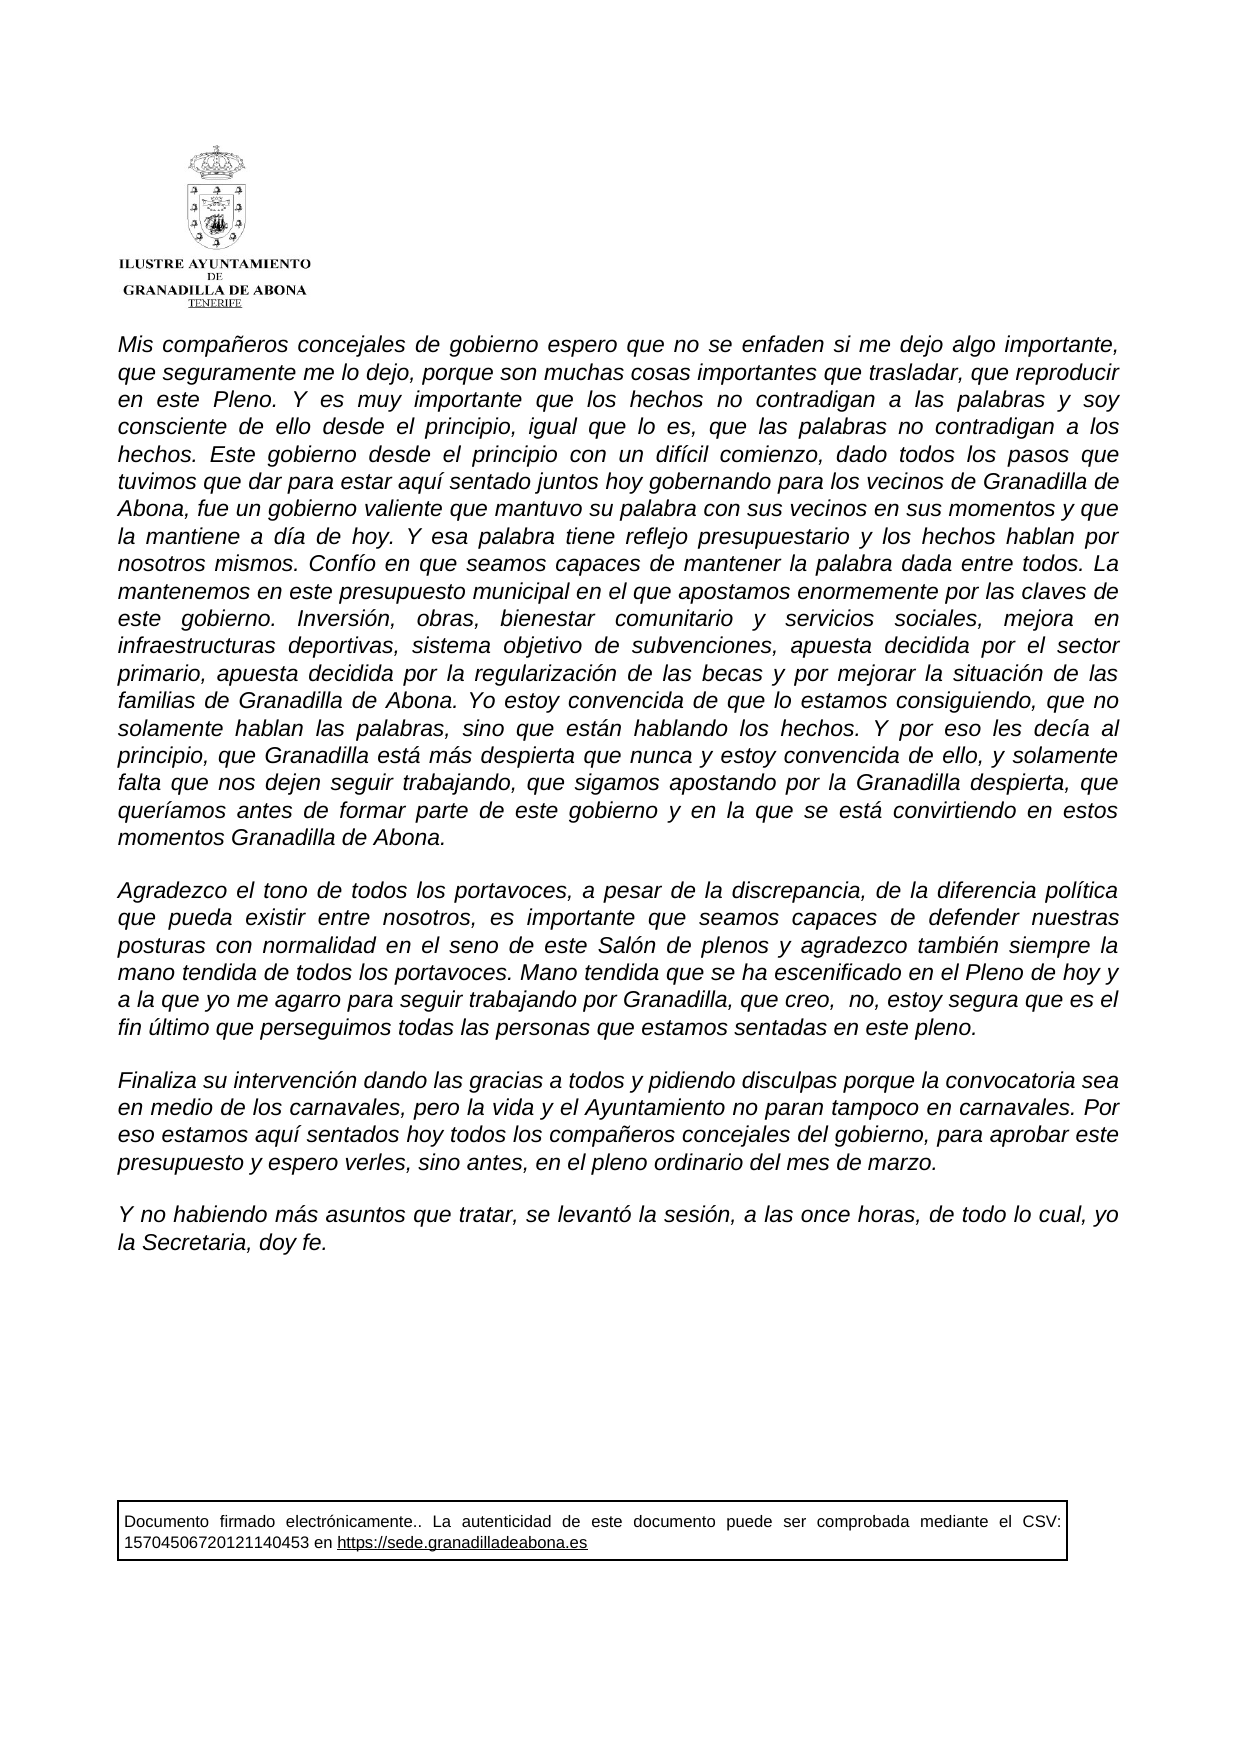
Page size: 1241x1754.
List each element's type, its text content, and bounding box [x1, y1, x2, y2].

text Y no habiendo más asuntos que tratar, se levantó la sesión, a las once horas, de todo lo cual, yo la Secretaria, doy fe. [118, 1201, 1122, 1255]
text Mis compañeros concejales de gobierno espero que no se enfaden si me dejo algo importante, que seguramente me lo dejo, porque son muchas cosas importantes que trasladar, que reproducir en este Pleno. Y es muy importante que los hechos no contradigan a las palabras y soy consciente de ello desde el principio, igual que lo es, que las palabras no contradigan a los hechos. Este gobierno desde el principio con un difícil comienzo, dado todos los pasos que tuvimos que dar para estar aquí sentado juntos hoy gobernando para los vecinos de Granadilla de Abona, fue un gobierno valiente que mantuvo su palabra con sus vecinos en sus momentos y que la mantiene a día de hoy. Y esa palabra tiene reflejo presupuestario y los hechos hablan por nosotros mismos. Confío en que seamos capaces de mantener la palabra dada entre todos. La mantenemos en este presupuesto municipal en el que apostamos enormemente por las claves de este gobierno. Inversión, obras, bienestar comunitario y servicios sociales, mejora en infraestructuras deportivas, sistema objetivo de subvenciones, apuesta decidida por el sector primario, apuesta decidida por la regularización de las becas y por mejorar la situación de las familias de Granadilla de Abona. Yo estoy convencida de que lo estamos consiguiendo, que no solamente hablan las palabras, sino que están hablando los hechos. Y por eso les decía al principio, que Granadilla está más despierta que nunca y estoy convencida de ello, y solamente falta que nos dejen seguir trabajando, que sigamos apostando por la Granadilla despierta, que queríamos antes de formar parte de este gobierno y en la que se está convirtiendo en estos momentos Granadilla de Abona. [118, 331, 1122, 851]
text Finaliza su intervención dando las gracias a todos y pidiendo disculpas porque la convocatoria sea en medio de los carnavales, pero la vida y el Ayuntamiento no paran tampoco en carnavales. Por eso estamos aquí sentados hoy todos los compañeros concejales del gobierno, para aprobar este presupuesto y espero verles, sino antes, en el pleno ordinario del mes de marzo. [118, 1067, 1122, 1175]
text Agradezco el tono de todos los portavoces, a pesar de la discrepancia, de la diferencia política que pueda existir entre nosotros, es importante que seamos capaces de defender nuestras posturas con normalidad en el seno de este Salón de plenos y agradezco también siempre la mano tendida de todos los portavoces. Mano tendida que se ha escenificado en el Pleno de hoy y a la que yo me agarro para seguir trabajando por Granadilla, que creo, no, estoy segura que es el fin último que perseguimos todas las personas que estamos sentadas en este pleno. [118, 877, 1122, 1040]
